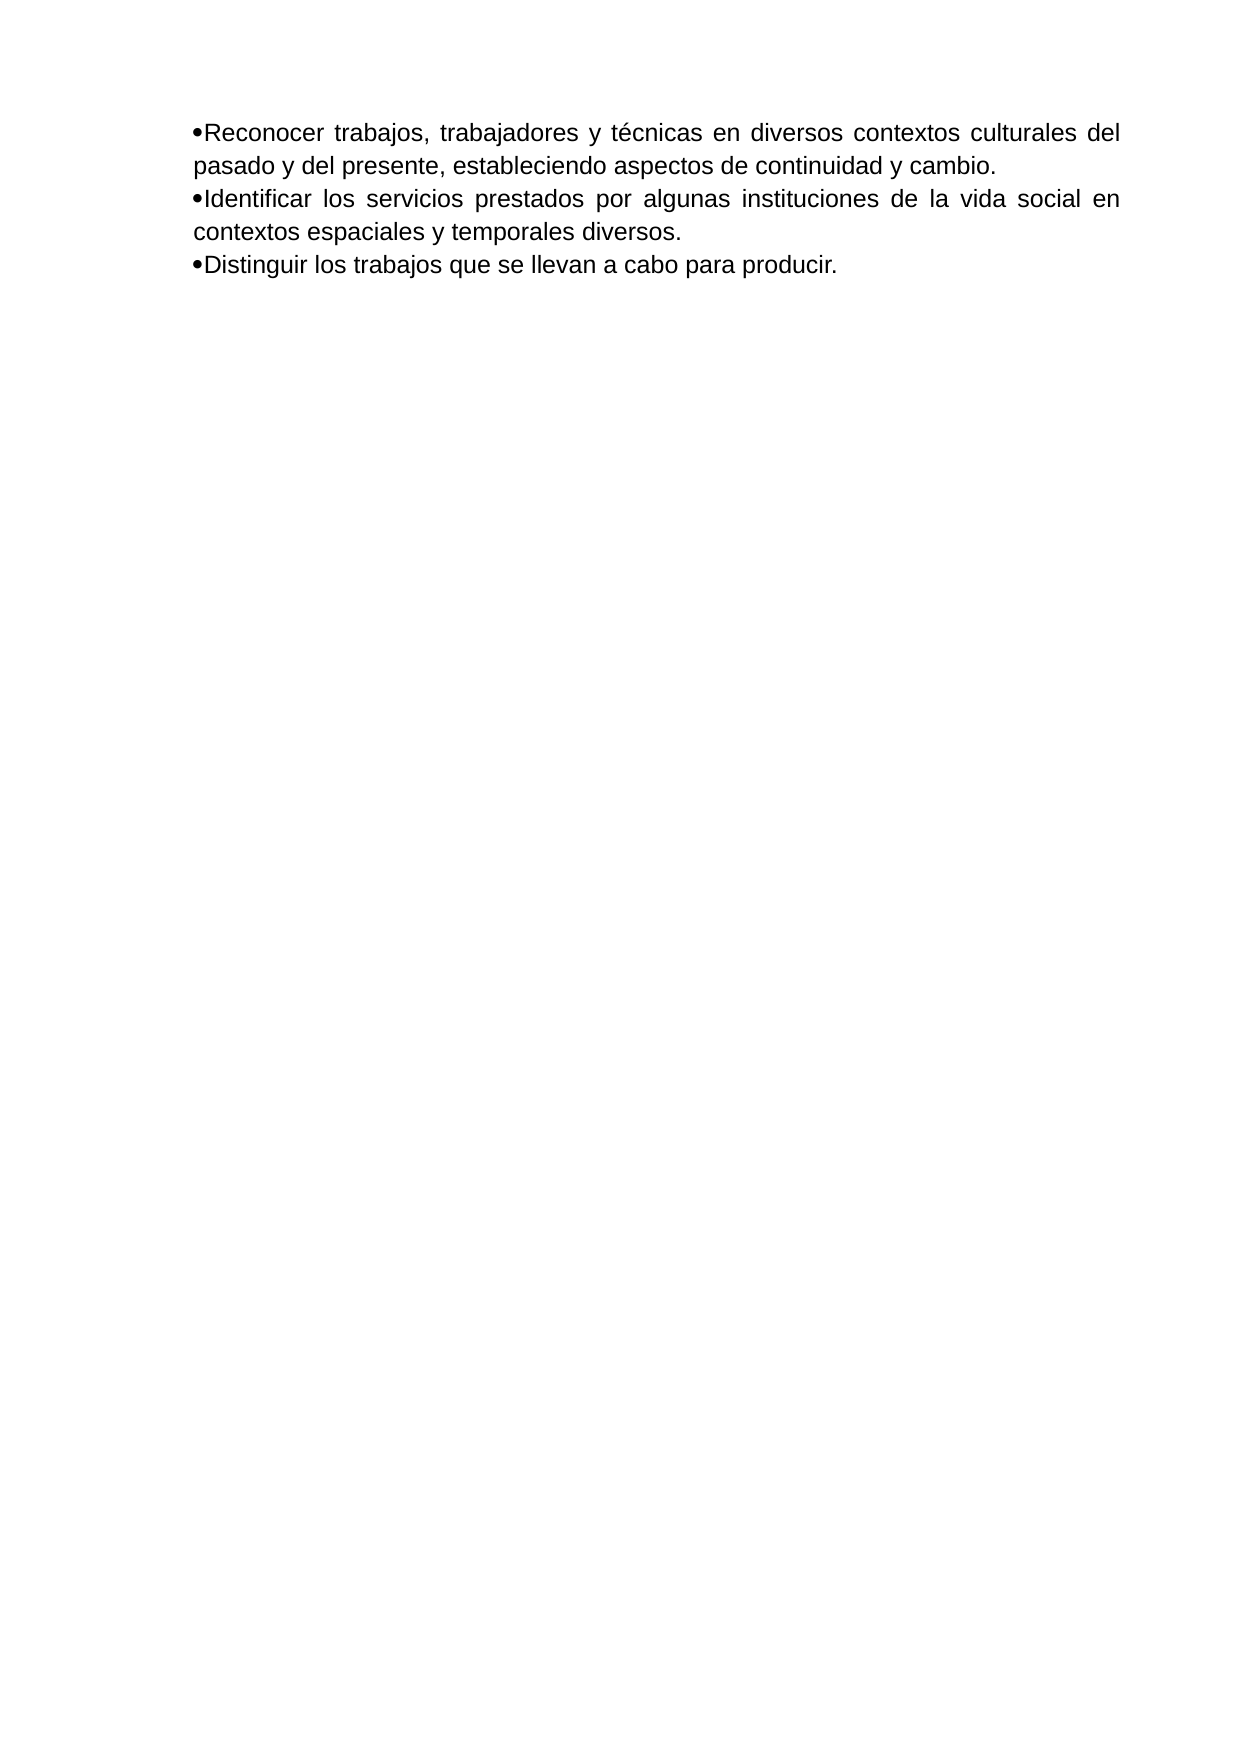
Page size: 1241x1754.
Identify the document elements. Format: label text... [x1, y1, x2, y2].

list Reconocer trabajos, trabajadores y técnicas en diversos contextos culturales del pasado y del presente, estableciendo aspectos de continuidad y cambio. [193, 118, 1122, 180]
list Distinguir los trabajos que se llevan a cabo para producir. [193, 250, 1122, 279]
list Identificar los servicios prestados por algunas instituciones de la vida social en contextos espaciales y temporales diversos. [193, 184, 1122, 246]
